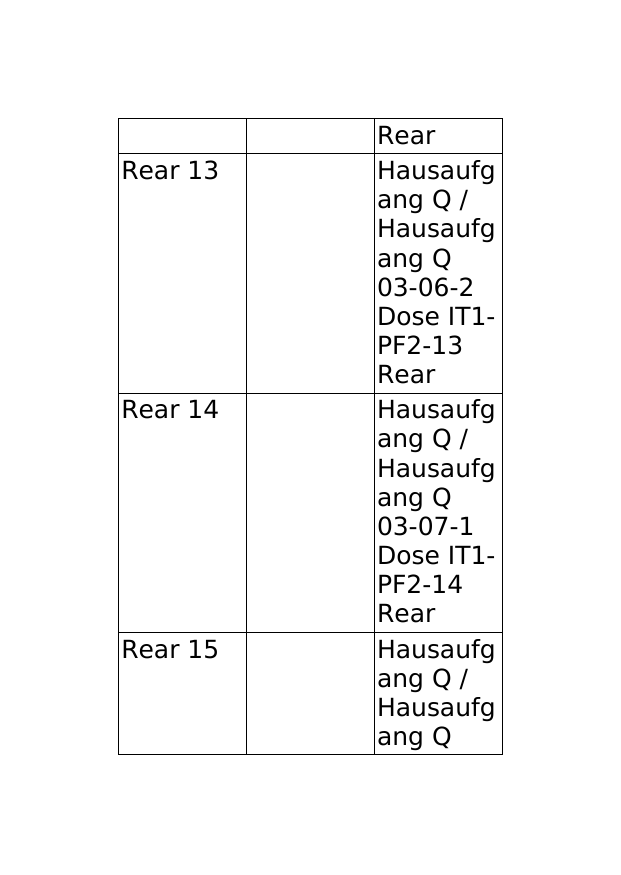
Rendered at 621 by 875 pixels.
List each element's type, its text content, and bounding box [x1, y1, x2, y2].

table_cell [247, 633, 374, 754]
table_cell Rear 13 [119, 154, 246, 392]
table_cell Hausaufgang Q / Hausaufgang Q [375, 633, 502, 754]
table_cell Rear 15 [119, 633, 246, 754]
table_cell [247, 154, 374, 392]
table_cell [247, 394, 374, 632]
table_cell Rear [375, 119, 502, 153]
table_cell Hausaufgang Q / Hausaufgang Q 03-06-2 Dose IT1-PF2-13 Rear [375, 154, 502, 392]
table_cell [119, 119, 246, 153]
table_cell Rear 14 [119, 394, 246, 632]
table_cell Hausaufgang Q / Hausaufgang Q 03-07-1 Dose IT1-PF2-14 Rear [375, 394, 502, 632]
table_cell [247, 119, 374, 153]
